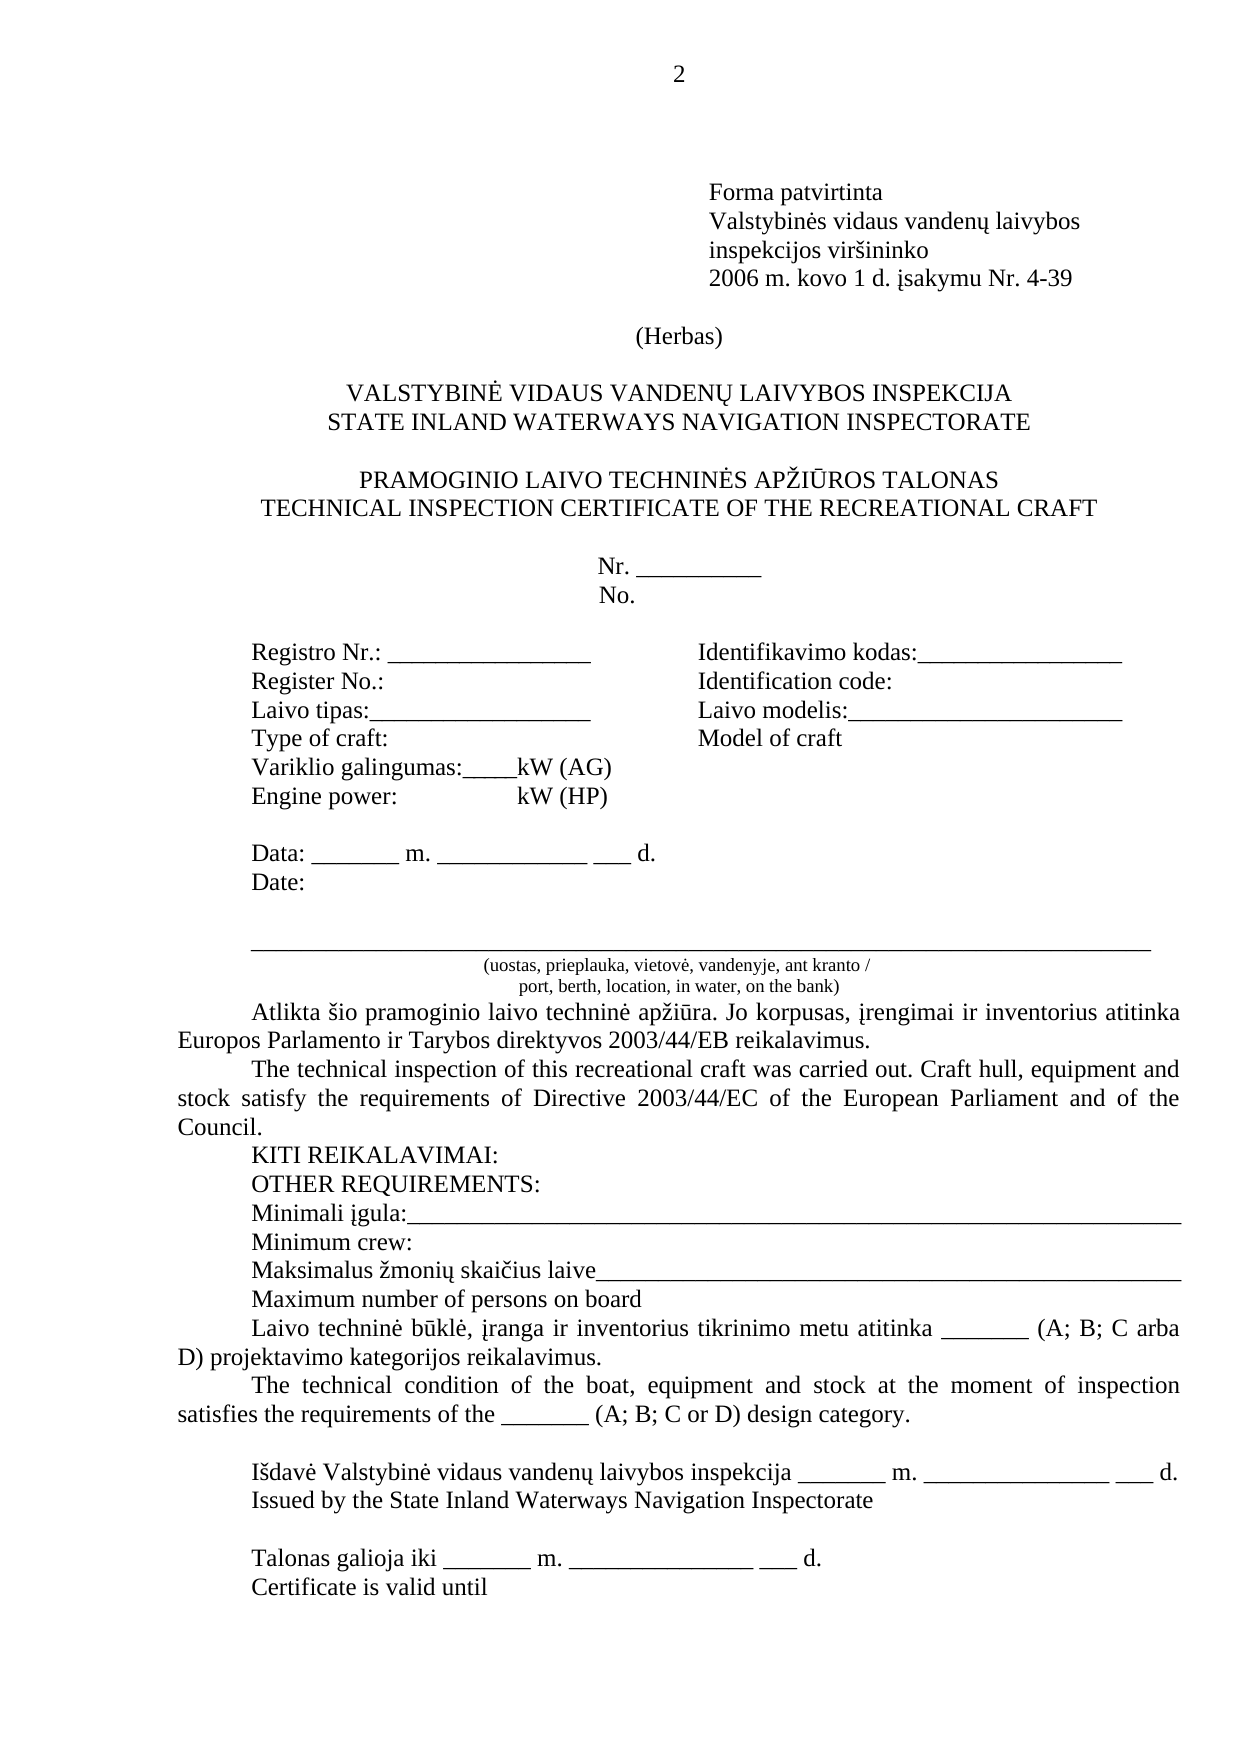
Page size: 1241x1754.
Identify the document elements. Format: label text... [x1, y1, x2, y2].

text Date: [177, 867, 1181, 896]
text STATE INLAND WATERWAYS NAVIGATION INSPECTORATE [177, 407, 1181, 436]
text Engine power: kW (HP) [177, 781, 1181, 810]
text 2006 m. kovo 1 d. įsakymu Nr. 4-39 [177, 263, 1181, 292]
text Laivo techninė būklė, įranga ir inventorius tikrinimo metu atitinka _______ (A; B; C arba D) projektavimo kategorijos reikalavimus. [177, 1313, 1181, 1370]
text (Herbas) [177, 321, 1181, 350]
text Forma patvirtinta [177, 177, 1181, 206]
text Atlikta šio pramoginio laivo techninė apžiūra. Jo korpusas, įrengimai ir inventorius atitinka Europos Parlamento ir Tarybos direktyvos 2003/44/EB reikalavimus. [177, 997, 1181, 1054]
text VALSTYBINĖ VIDAUS VANDENŲ LAIVYBOS INSPEKCIJA [177, 378, 1181, 407]
text Minimali įgula: [177, 1198, 1181, 1227]
text Data: _______ m. ____________ ___ d. [177, 838, 1181, 867]
text Registro Nr.: Identifikavimo kodas: [177, 637, 1181, 666]
text Laivo tipas: Laivo modelis: [177, 695, 1181, 723]
text Register No.: Identification code: [177, 666, 1181, 695]
text The technical inspection of this recreational craft was carried out. Craft hull, equipment and stock satisfy the requirements of Directive 2003/44/EC of the European Parliament and of the Council. [177, 1054, 1181, 1140]
text Maximum number of persons on board [177, 1284, 1181, 1313]
text Variklio galingumas: kW (AG) [177, 752, 1181, 781]
text Certificate is valid until [177, 1572, 1181, 1600]
text The technical condition of the boat, equipment and stock at the moment of inspection satisfies the requirements of the _______ (A; B; C or D) design category. [177, 1370, 1181, 1428]
text Nr. __________ [177, 551, 1181, 580]
text Talonas galioja iki _______ m. ___ d. [177, 1543, 1181, 1572]
text KITI REIKALAVIMAI: [177, 1140, 1181, 1169]
text Type of craft: Model of craft [177, 723, 1181, 752]
text PRAMOGINIO LAIVO TECHNINĖS APŽIŪROS TALONAS [177, 465, 1181, 493]
text Maksimalus žmonių skaičius laive [177, 1255, 1181, 1284]
text Issued by the State Inland Waterways Navigation Inspectorate [177, 1485, 1181, 1514]
text port, berth, location, in water, on the bank) [177, 975, 1181, 997]
text (uostas, prieplauka, vietovė, vandenyje, ant kranto / [177, 953, 1181, 975]
text OTHER REQUIREMENTS: [177, 1169, 1181, 1198]
text Minimum crew: [177, 1227, 1181, 1255]
text inspekcijos viršininko [177, 235, 1181, 263]
text Valstybinės vidaus vandenų laivybos [177, 206, 1181, 235]
text No. [177, 580, 1181, 608]
text TECHNICAL INSPECTION CERTIFICATE OF THE RECREATIONAL CRAFT [177, 493, 1181, 522]
text Išdavė Valstybinė vidaus vandenų laivybos inspekcija _______ m. ___ d. [177, 1457, 1181, 1485]
